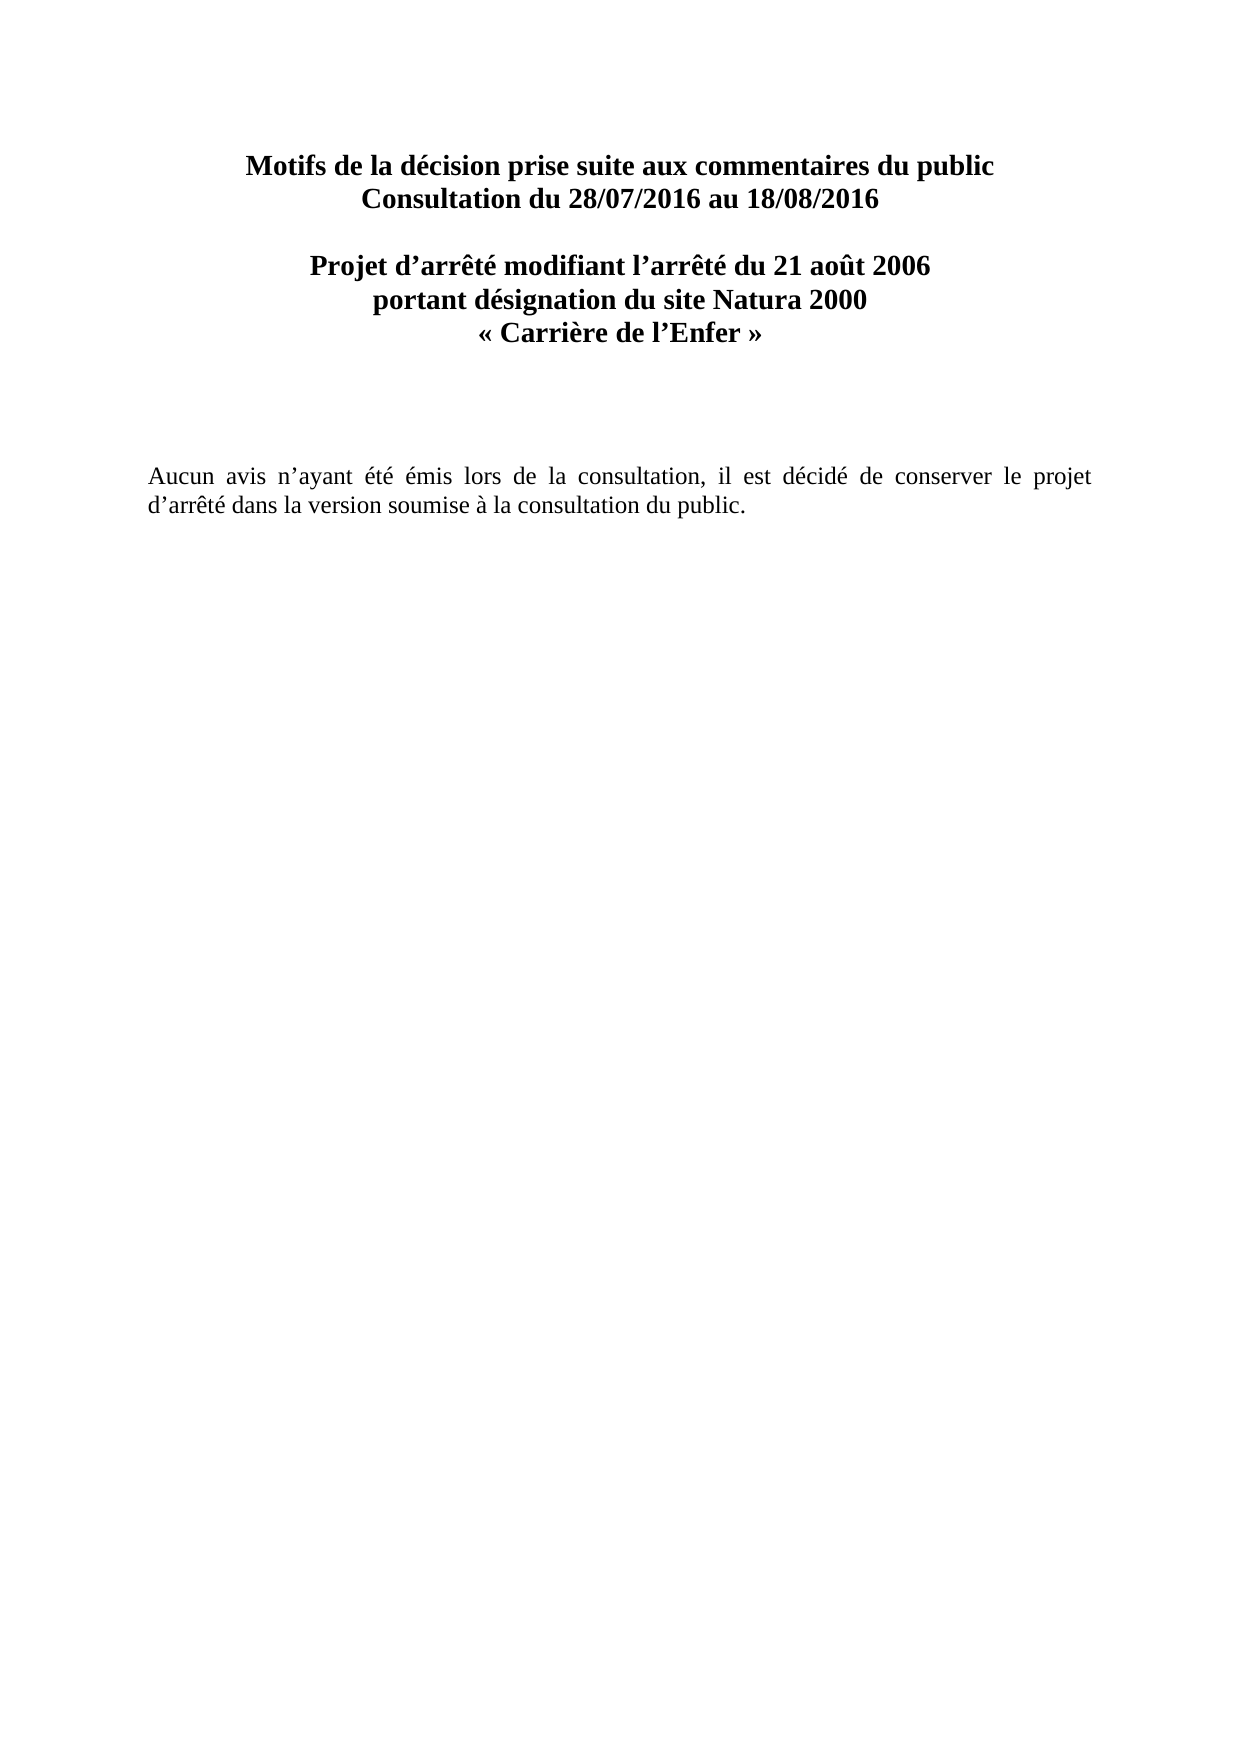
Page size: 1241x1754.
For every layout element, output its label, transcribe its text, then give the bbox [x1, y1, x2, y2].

text Consultation du 28/07/2016 au 18/08/2016 [148, 181, 1093, 215]
text Projet d’arrêté modifiant l’arrêté du 21 août 2006 [148, 248, 1093, 282]
text Motifs de la décision prise suite aux commentaires du public [148, 148, 1093, 181]
text Aucun avis n’ayant été émis lors de la consultation, il est décidé de conserver le projet d’arrêté dans la version soumise à la consultation du public. [148, 461, 1093, 519]
text portant désignation du site Natura 2000 [148, 282, 1093, 315]
text « Carrière de l’Enfer » [148, 315, 1093, 349]
